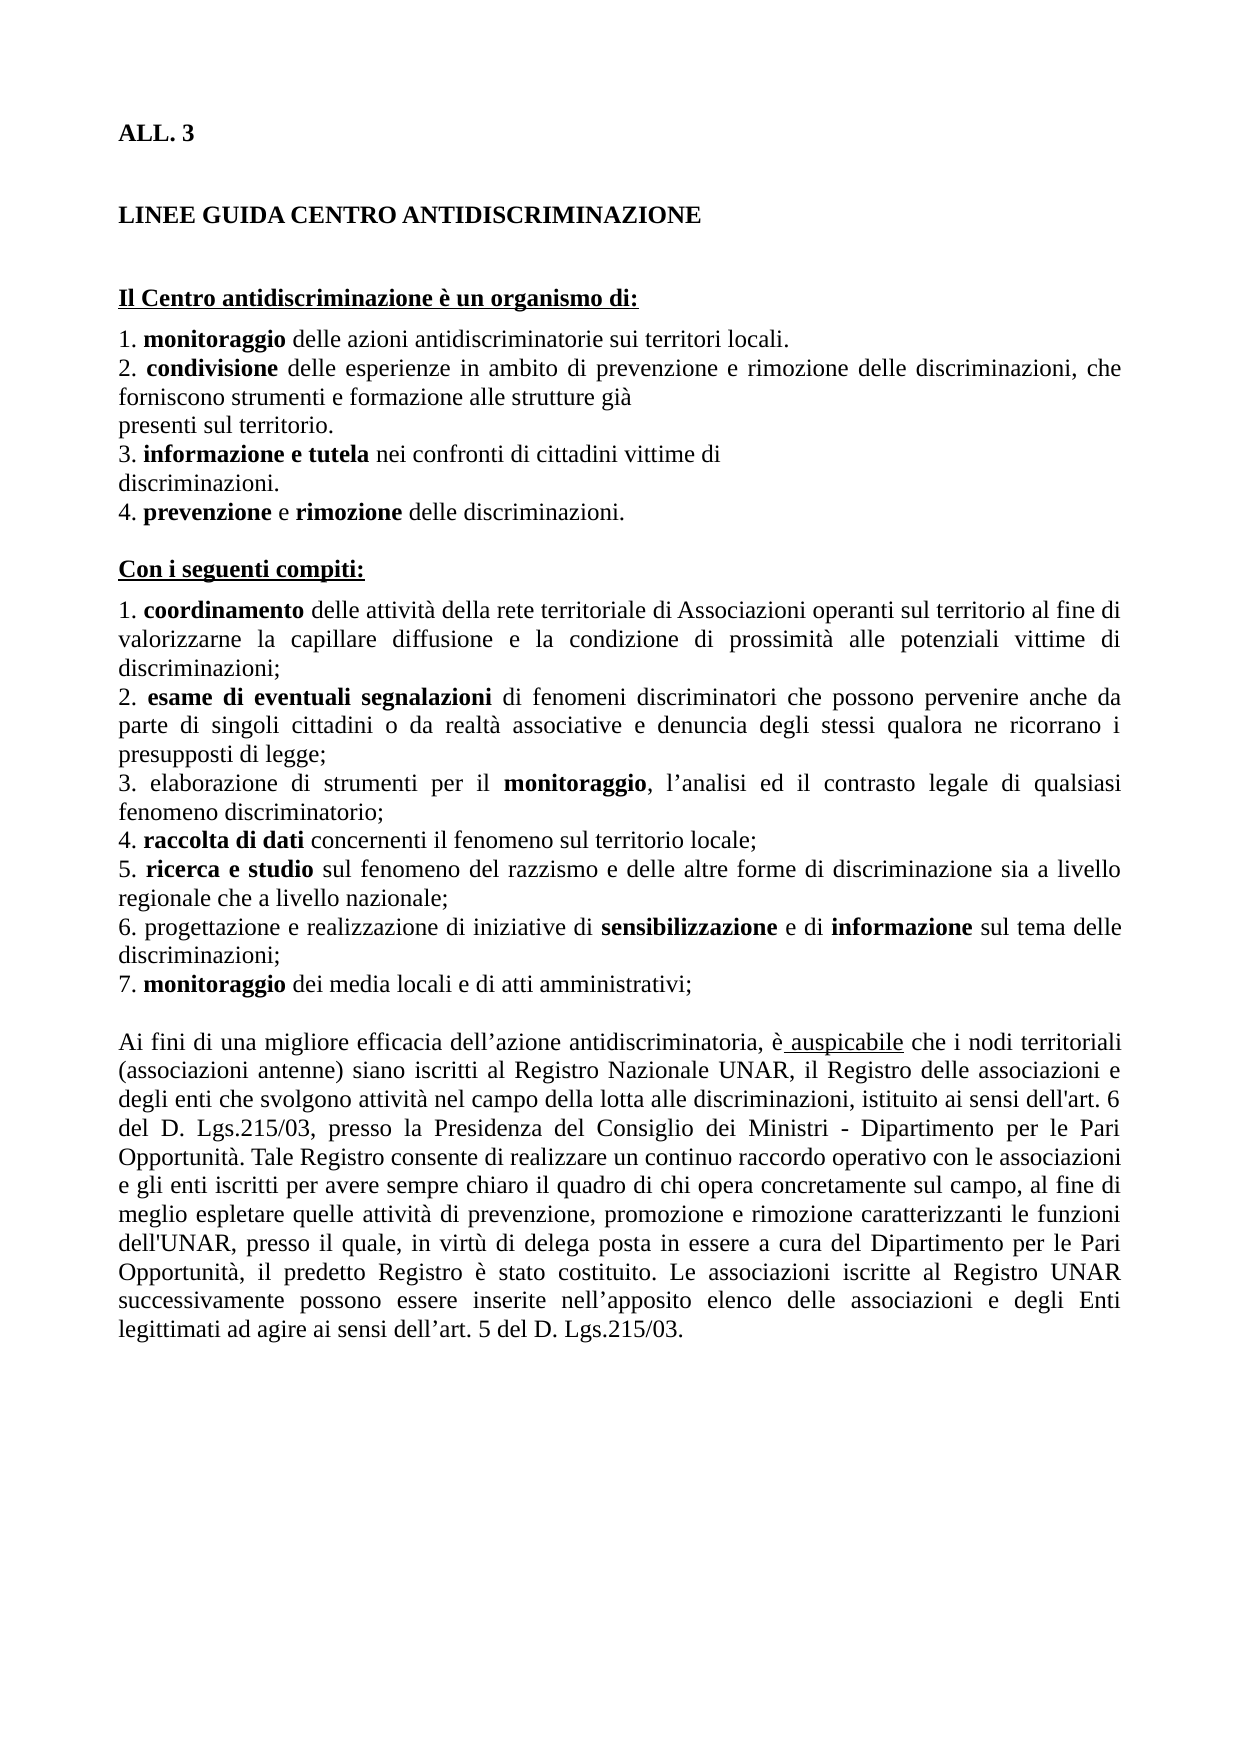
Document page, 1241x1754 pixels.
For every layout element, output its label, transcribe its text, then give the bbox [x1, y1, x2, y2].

text Il Centro antidiscriminazione è un organismo di: [118, 283, 1051, 312]
text 6. progettazione e realizzazione di iniziative di sensibilizzazione e di informazione sul tema delle discriminazioni; [118, 912, 1122, 969]
text 4. raccolta di dati concernenti il fenomeno sul territorio locale; [118, 826, 1122, 854]
text ALL. 3 [118, 118, 1051, 147]
text 3. elaborazione di strumenti per il monitoraggio, l’analisi ed il contrasto legale di qualsiasi fenomeno discriminatorio; [118, 768, 1122, 826]
text LINEE GUIDA CENTRO ANTIDISCRIMINAZIONE [118, 201, 1051, 229]
text 5. ricerca e studio sul fenomeno del razzismo e delle altre forme di discriminazione sia a livello regionale che a livello nazionale; [118, 854, 1122, 912]
text 1. coordinamento delle attività della rete territoriale di Associazioni operanti sul territorio al fine di valorizzarne la capillare diffusione e la condizione di prossimità alle potenziali vittime di discriminazioni; [118, 596, 1122, 682]
text presenti sul territorio. [118, 411, 1122, 439]
text 3. informazione e tutela nei confronti di cittadini vittime di [118, 439, 1122, 468]
text Ai fini di una migliore efficacia dell’azione antidiscriminatoria, è auspicabile che i nodi territoriali (associazioni antenne) siano iscritti al Registro Nazionale UNAR, il Registro delle associazioni e degli enti che svolgono attività nel campo della lotta alle discriminazioni, istituito ai sensi dell'art. 6 del D. Lgs.215/03, presso la Presidenza del Consiglio dei Ministri - Dipartimento per le Pari Opportunità. Tale Registro consente di realizzare un continuo raccordo operativo con le associazioni e gli enti iscritti per avere sempre chiaro il quadro di chi opera concretamente sul campo, al fine di meglio espletare quelle attività di prevenzione, promozione e rimozione caratterizzanti le funzioni dell'UNAR, presso il quale, in virtù di delega posta in essere a cura del Dipartimento per le Pari Opportunità, il predetto Registro è stato costituito. Le associazioni iscritte al Registro UNAR successivamente possono essere inserite nell’apposito elenco delle associazioni e degli Enti legittimati ad agire ai sensi dell’art. 5 del D. Lgs.215/03. [118, 1027, 1122, 1343]
text discriminazioni. [118, 468, 1122, 497]
text 2. esame di eventuali segnalazioni di fenomeni discriminatori che possono pervenire anche da parte di singoli cittadini o da realtà associative e denuncia degli stessi qualora ne ricorrano i presupposti di legge; [118, 682, 1122, 768]
text 1. monitoraggio delle azioni antidiscriminatorie sui territori locali. [118, 324, 1122, 353]
text Con i seguenti compiti: [118, 554, 1051, 583]
text 2. condivisione delle esperienze in ambito di prevenzione e rimozione delle discriminazioni, che forniscono strumenti e formazione alle strutture già [118, 353, 1122, 411]
text 4. prevenzione e rimozione delle discriminazioni. [118, 497, 1122, 526]
text 7. monitoraggio dei media locali e di atti amministrativi; [118, 969, 1122, 998]
